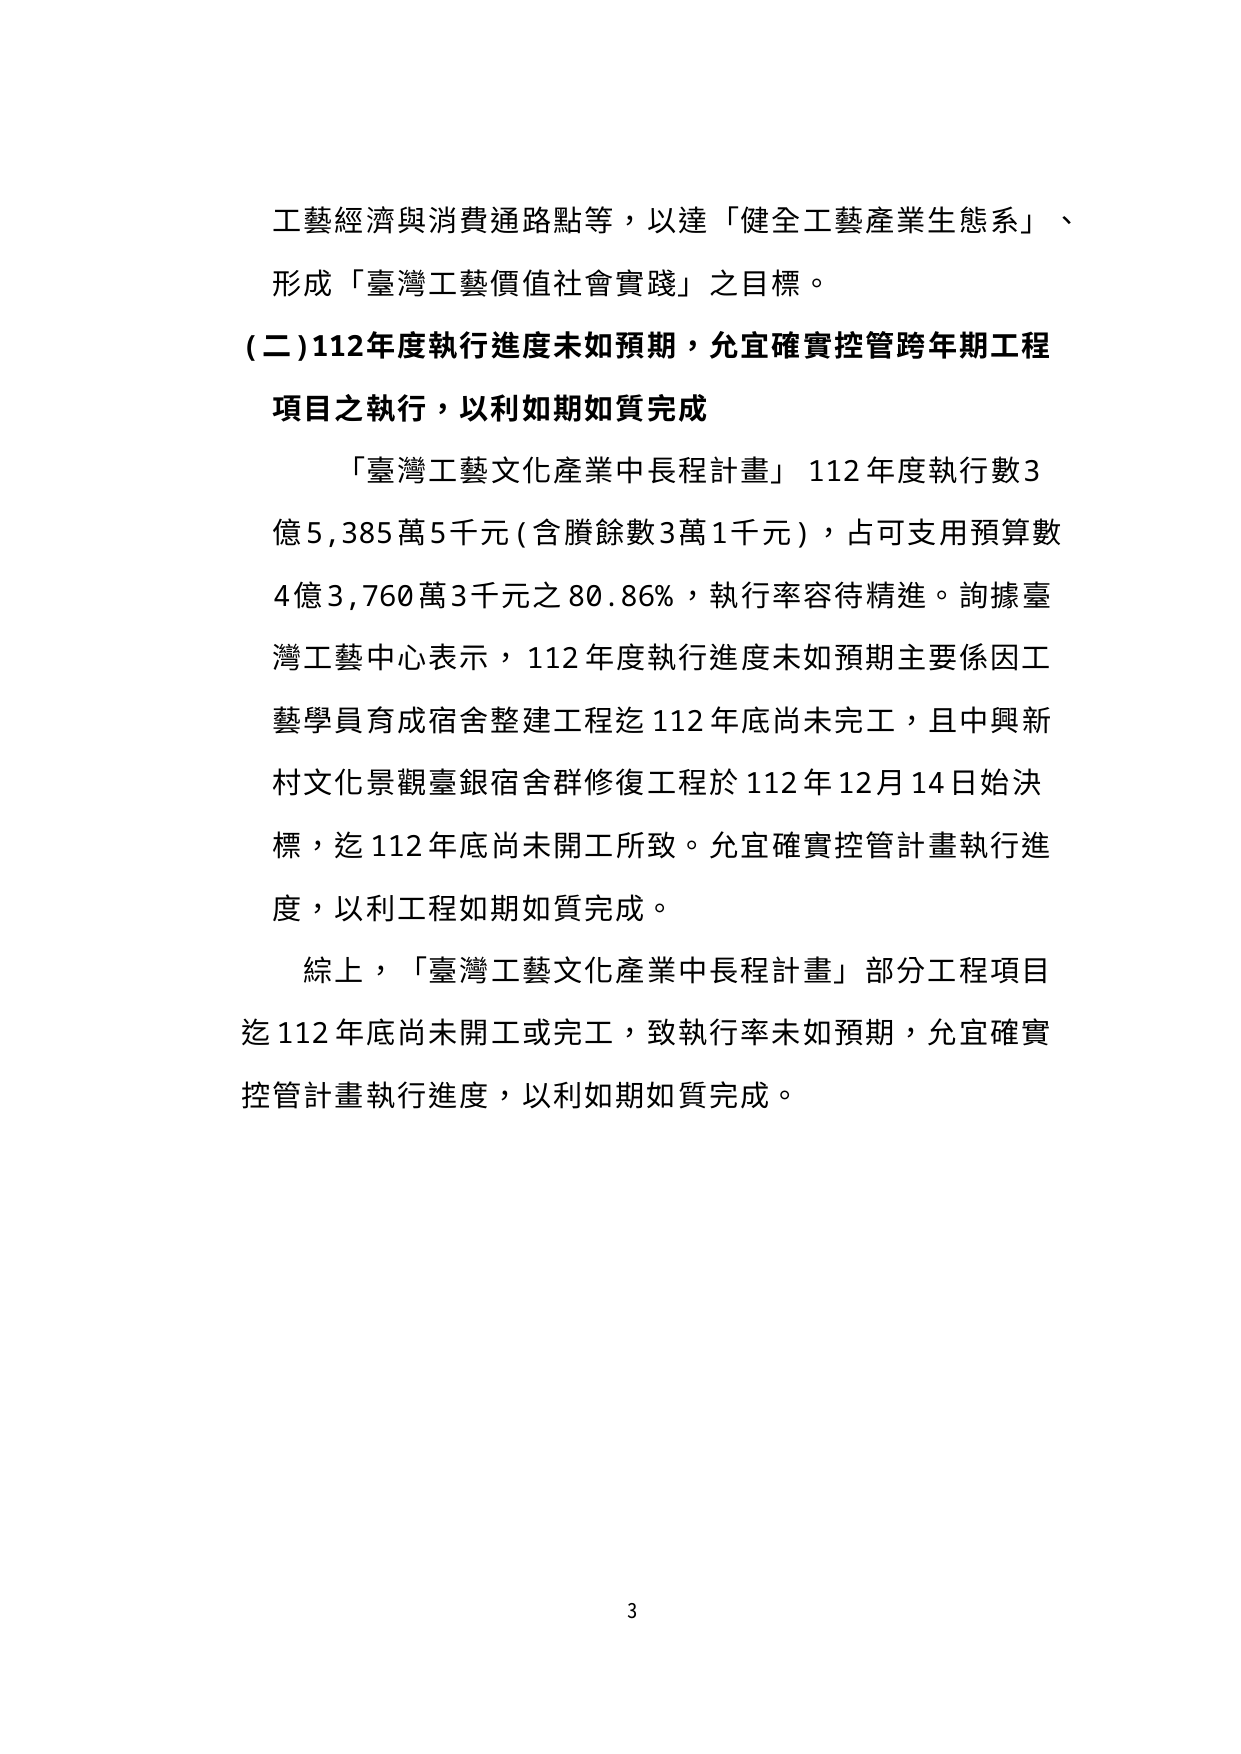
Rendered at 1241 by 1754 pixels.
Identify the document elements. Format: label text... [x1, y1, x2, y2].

text 行政院111年7月核定「臺灣工藝文化產業中長程計畫」，總經費28億8,000萬元，計畫期程112至115年度，112年度預算編列4億3,760萬3千元，主要係健全臺灣工藝產業生產環境、建置工藝產業產製人才培育環境、健全工藝經濟與消費通路點等，以達「健全工藝產業生態系」、形成「臺灣工藝價值社會實踐」之目標。 [266, 177, 1063, 302]
text (二)112年度執行進度未如預期，允宜確實控管跨年期工程項目之執行，以利如期如質完成 [236, 302, 1063, 427]
text 「臺灣工藝文化產業中長程計畫」112年度執行數3億5,385萬5千元(含賸餘數3萬1千元)，占可支用預算數4億3,760萬3千元之80.86%，執行率容待精進。詢據臺灣工藝中心表示，112年度執行進度未如預期主要係因工藝學員育成宿舍整建工程迄112年底尚未完工，且中興新村文化景觀臺銀宿舍群修復工程於112年12月14日始決標，迄112年底尚未開工所致。允宜確實控管計畫執行進度，以利工程如期如質完成。 [266, 427, 1063, 927]
text 綜上，「臺灣工藝文化產業中長程計畫」部分工程項目迄112年底尚未開工或完工，致執行率未如預期，允宜確實控管計畫執行進度，以利如期如質完成。 [236, 927, 1063, 1115]
